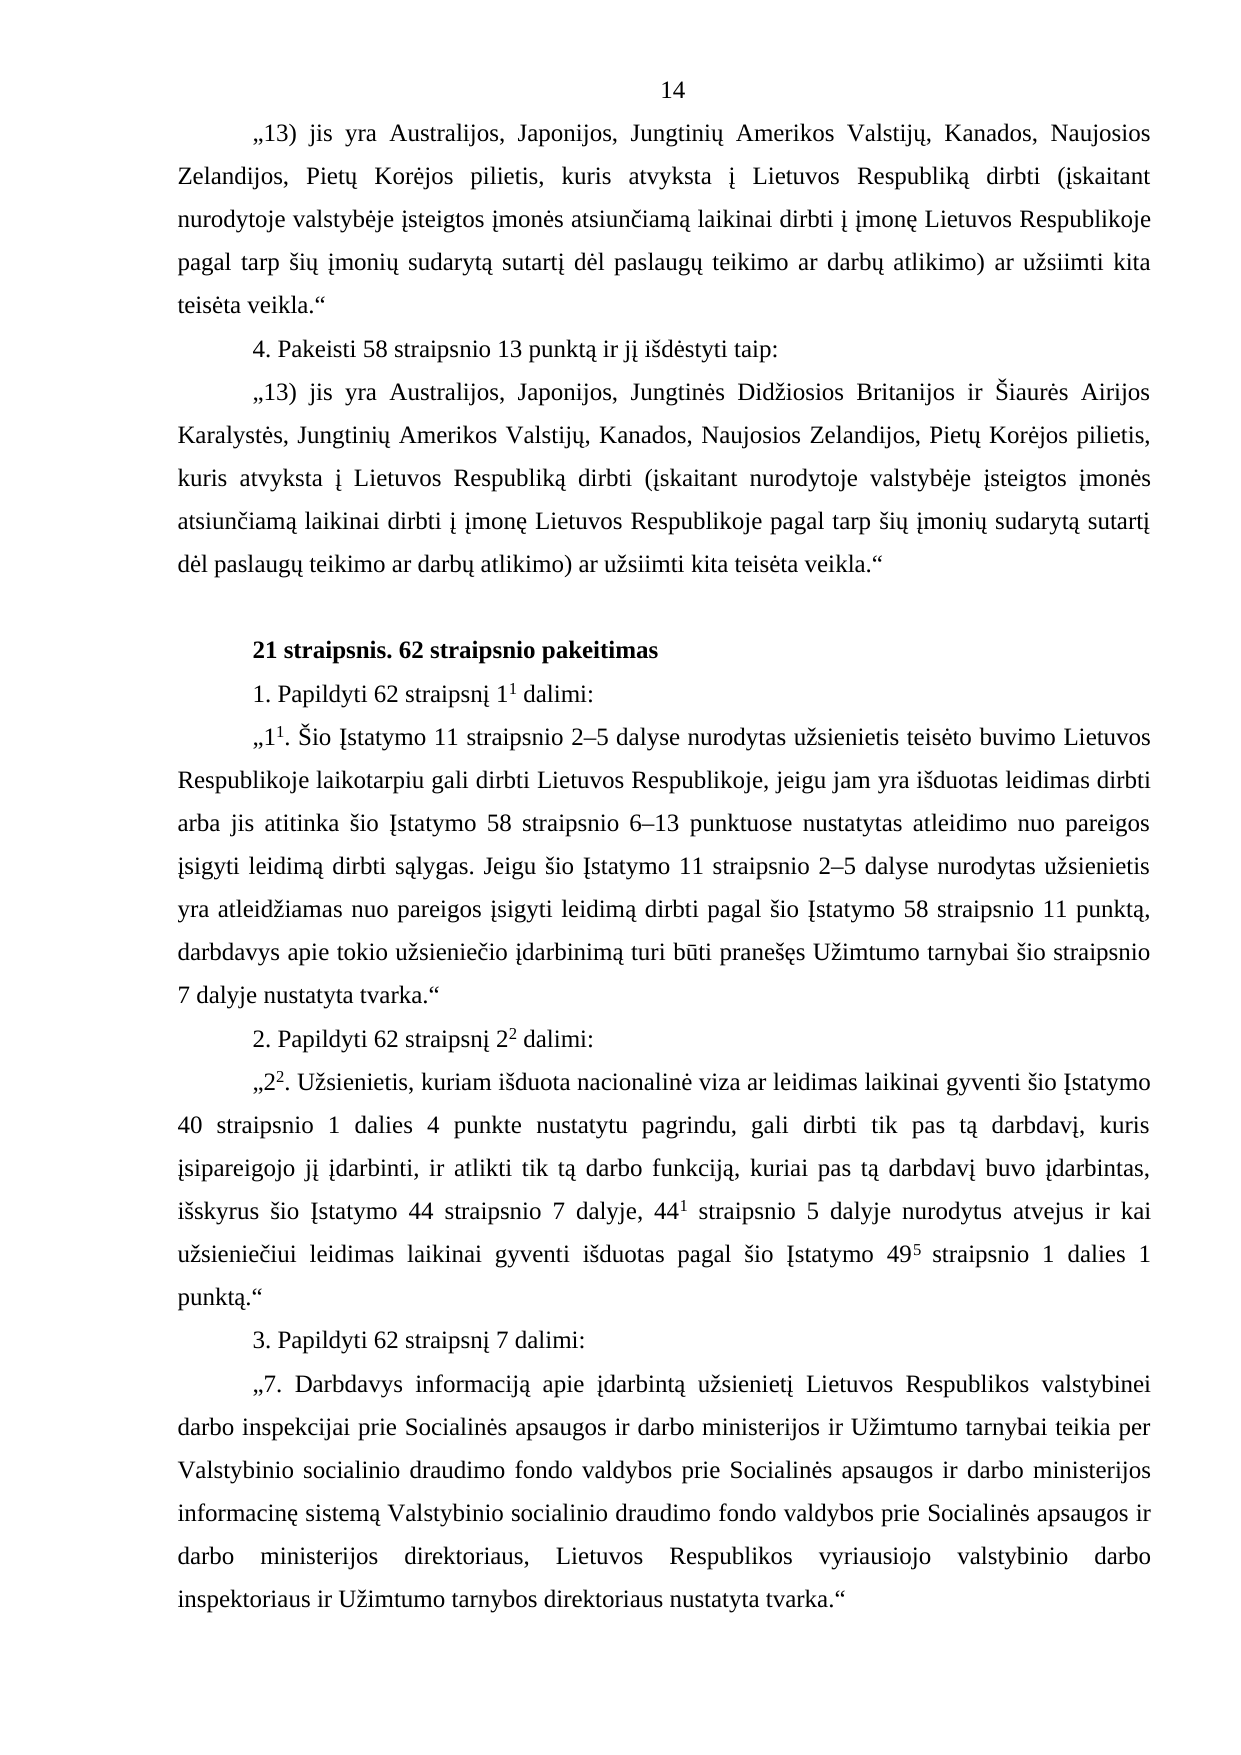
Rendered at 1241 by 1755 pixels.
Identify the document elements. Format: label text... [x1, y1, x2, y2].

text „7. Darbdavys informaciją apie įdarbintą užsienietį Lietuvos Respublikos valstybinei darbo inspekcijai prie Socialinės apsaugos ir darbo ministerijos ir Užimtumo tarnybai teikia per Valstybinio socialinio draudimo fondo valdybos prie Socialinės apsaugos ir darbo ministerijos informacinę sistemą Valstybinio socialinio draudimo fondo valdybos prie Socialinės apsaugos ir darbo ministerijos direktoriaus, Lietuvos Respublikos vyriausiojo valstybinio darbo inspektoriaus ir Užimtumo tarnybos direktoriaus nustatyta tvarka.“ [177, 1369, 1152, 1613]
text „13) jis yra Australijos, Japonijos, Jungtinių Amerikos Valstijų, Kanados, Naujosios Zelandijos, Pietų Korėjos pilietis, kuris atvyksta į Lietuvos Respubliką dirbti (įskaitant nurodytoje valstybėje įsteigtos įmonės atsiunčiamą laikinai dirbti į įmonę Lietuvos Respublikoje pagal tarp šių įmonių sudarytą sutartį dėl paslaugų teikimo ar darbų atlikimo) ar užsiimti kita teisėta veikla.“ [177, 118, 1152, 319]
text „22. Užsienietis, kuriam išduota nacionalinė viza ar leidimas laikinai gyventi šio Įstatymo 40 straipsnio 1 dalies 4 punkte nustatytu pagrindu, gali dirbti tik pas tą darbdavį, kuris įsipareigojo jį įdarbinti, ir atlikti tik tą darbo funkciją, kuriai pas tą darbdavį buvo įdarbintas, išskyrus šio Įstatymo 44 straipsnio 7 dalyje, 441 straipsnio 5 dalyje nurodytus atvejus ir kai užsieniečiui leidimas laikinai gyventi išduotas pagal šio Įstatymo 495 straipsnio 1 dalies 1 punktą.“ [177, 1067, 1152, 1311]
text „11. Šio Įstatymo 11 straipsnio 2–5 dalyse nurodytas užsienietis teisėto buvimo Lietuvos Respublikoje laikotarpiu gali dirbti Lietuvos Respublikoje, jeigu jam yra išduotas leidimas dirbti arba jis atitinka šio Įstatymo 58 straipsnio 6–13 punktuose nustatytas atleidimo nuo pareigos įsigyti leidimą dirbti sąlygas. Jeigu šio Įstatymo 11 straipsnio 2–5 dalyse nurodytas užsienietis yra atleidžiamas nuo pareigos įsigyti leidimą dirbti pagal šio Įstatymo 58 straipsnio 11 punktą, darbdavys apie tokio užsieniečio įdarbinimą turi būti pranešęs Užimtumo tarnybai šio straipsnio 7 dalyje nustatyta tvarka.“ [177, 722, 1152, 1009]
text „13) jis yra Australijos, Japonijos, Jungtinės Didžiosios Britanijos ir Šiaurės Airijos Karalystės, Jungtinių Amerikos Valstijų, Kanados, Naujosios Zelandijos, Pietų Korėjos pilietis, kuris atvyksta į Lietuvos Respubliką dirbti (įskaitant nurodytoje valstybėje įsteigtos įmonės atsiunčiamą laikinai dirbti į įmonę Lietuvos Respublikoje pagal tarp šių įmonių sudarytą sutartį dėl paslaugų teikimo ar darbų atlikimo) ar užsiimti kita teisėta veikla.“ [177, 377, 1152, 578]
text 3. Papildyti 62 straipsnį 7 dalimi: [177, 1326, 1152, 1354]
text 21 straipsnis. 62 straipsnio pakeitimas [177, 636, 1152, 664]
text 1. Papildyti 62 straipsnį 11 dalimi: [177, 679, 1152, 707]
text 4. Pakeisti 58 straipsnio 13 punktą ir jį išdėstyti taip: [177, 334, 1152, 362]
text 2. Papildyti 62 straipsnį 22 dalimi: [177, 1024, 1152, 1052]
